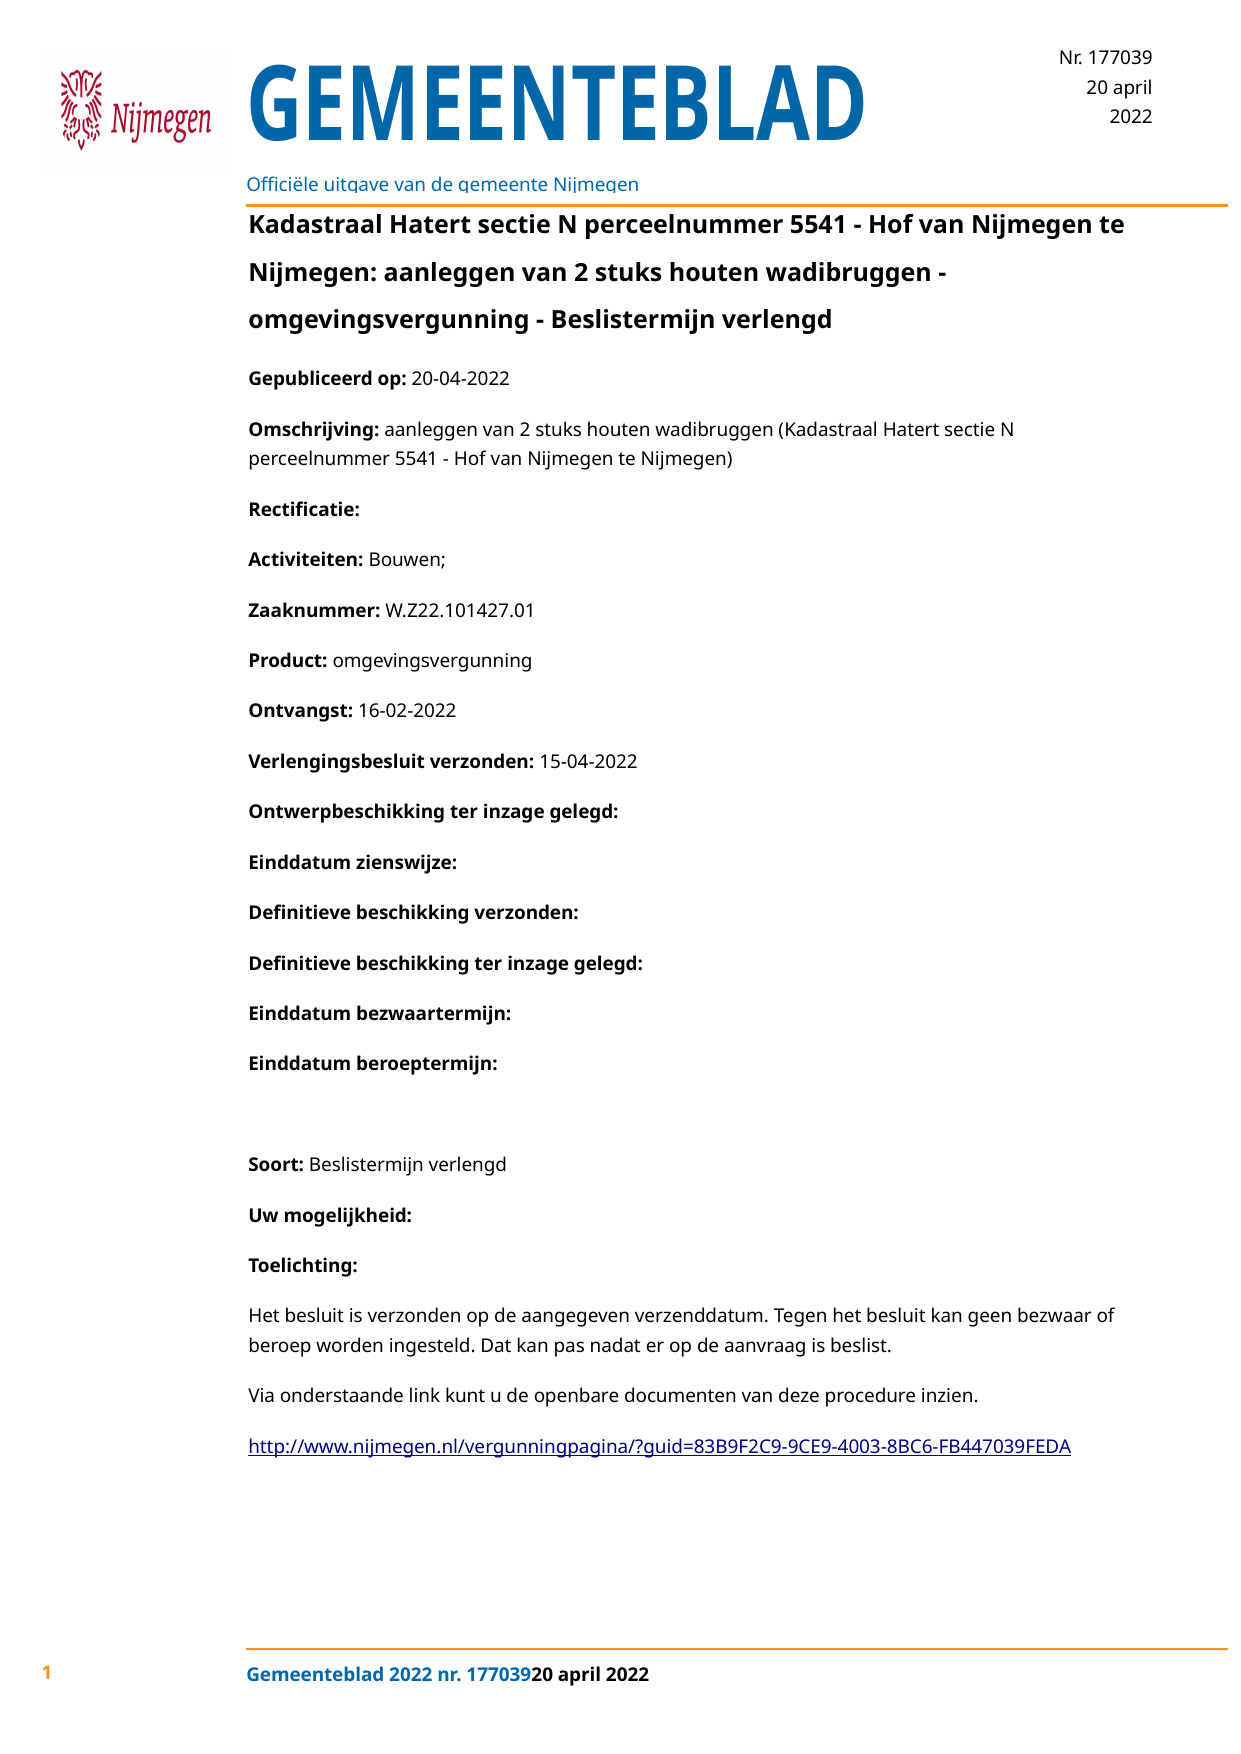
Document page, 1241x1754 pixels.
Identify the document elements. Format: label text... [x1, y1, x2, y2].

text Definitieve beschikking ter inzage gelegd: [248, 950, 1152, 975]
text Product: omgevingsvergunning [248, 647, 1152, 673]
text Gepubliceerd op: 20-04-2022 [248, 366, 1152, 391]
text Toelichting: [248, 1252, 1152, 1278]
text Omschrijving: aanleggen van 2 stuks houten wadibruggen (Kadastraal Hatert sectie N perceelnummer 5541 - Hof van Nijmegen te Nijmegen) [248, 416, 1152, 471]
text Het besluit is verzonden op de aangegeven verzenddatum. Tegen het besluit kan geen bezwaar of beroep worden ingesteld. Dat kan pas nadat er op de aanvraag is beslist. [248, 1303, 1152, 1358]
text Verlengingsbesluit verzonden: 15-04-2022 [248, 748, 1152, 774]
text Definitieve beschikking verzonden: [248, 899, 1152, 925]
text Via onderstaande link kunt u de openbare documenten van deze procedure inzien. [248, 1383, 1152, 1408]
text Uw mogelijkheid: [248, 1202, 1152, 1227]
text Einddatum bezwaartermijn: [248, 1000, 1152, 1026]
text http://www.nijmegen.nl/vergunningpagina/?guid=83B9F2C9-9CE9-4003-8BC6-FB447039FEDA [248, 1433, 1152, 1459]
text Zaaknummer: W.Z22.101427.01 [248, 597, 1152, 622]
text Einddatum zienswijze: [248, 849, 1152, 874]
text Einddatum beroeptermijn: [248, 1051, 1152, 1076]
text Kadastraal Hatert sectie N perceelnummer 5541 - Hof van Nijmegen te Nijmegen: aanleggen van 2 stuks houten wadibruggen - omgevingsvergunning - Beslistermijn verlengd [248, 207, 1152, 336]
text Ontvangst: 16-02-2022 [248, 698, 1152, 723]
picture [41, 47, 231, 172]
text Rectificatie: [248, 496, 1152, 522]
text Ontwerpbeschikking ter inzage gelegd: [248, 798, 1152, 824]
text Activiteiten: Bouwen; [248, 546, 1152, 572]
text Soort: Beslistermijn verlengd [248, 1151, 1152, 1177]
